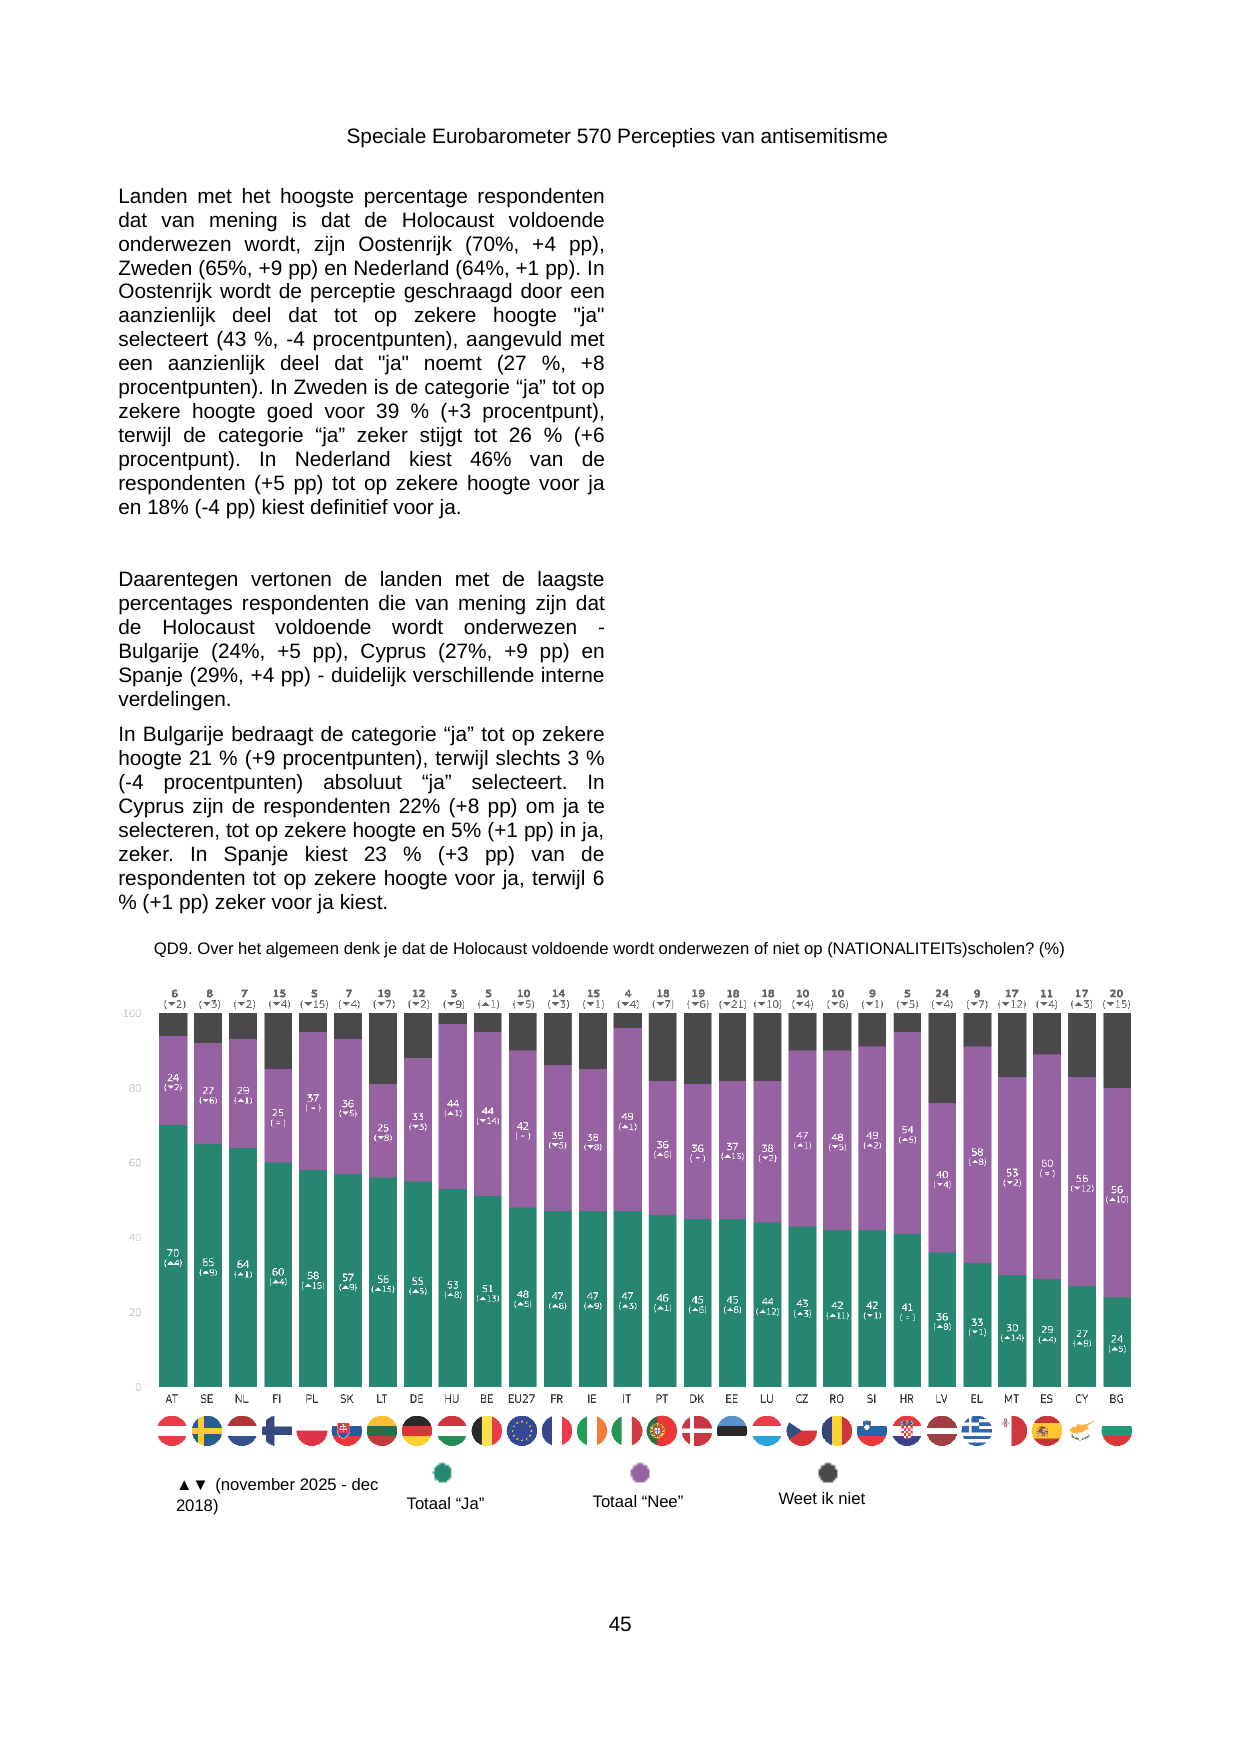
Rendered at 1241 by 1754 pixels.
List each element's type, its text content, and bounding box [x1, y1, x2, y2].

text In Bulgarije bedraagt de categorie “ja” tot op zekere hoogte 21 % (+9 procentpunten), terwijl slechts 3 % (-4 procentpunten) absoluut “ja” selecteert. In Cyprus zijn de respondenten 22% (+8 pp) om ja te selecteren, tot op zekere hoogte en 5% (+1 pp) in ja, zeker. In Spanje kiest 23 % (+3 pp) van de respondenten tot op zekere hoogte voor ja, terwijl 6 % (+1 pp) zeker voor ja kiest. [118, 722, 605, 914]
text Daarentegen vertonen de landen met de laagste percentages respondenten die van mening zijn dat de Holocaust voldoende wordt onderwezen - Bulgarije (24%, +5 pp), Cyprus (27%, +9 pp) en Spanje (29%, +4 pp) - duidelijk verschillende interne verdelingen. [118, 567, 605, 710]
picture [118, 981, 1146, 1451]
picture [412, 1455, 840, 1498]
text Landen met het hoogste percentage respondenten dat van mening is dat de Holocaust voldoende onderwezen wordt, zijn Oostenrijk (70%, +4 pp), Zweden (65%, +9 pp) en Nederland (64%, +1 pp). In Oostenrijk wordt de perceptie geschraagd door een aanzienlijk deel dat tot op zekere hoogte "ja" selecteert (43 %, -4 procentpunten), aangevuld met een aanzienlijk deel dat "ja" noemt (27 %, +8 procentpunten). In Zweden is de categorie “ja” tot op zekere hoogte goed voor 39 % (+3 procentpunt), terwijl de categorie “ja” zeker stijgt tot 26 % (+6 procentpunt). In Nederland kiest 46% van de respondenten (+5 pp) tot op zekere hoogte voor ja en 18% (-4 pp) kiest definitief voor ja. [118, 183, 605, 519]
